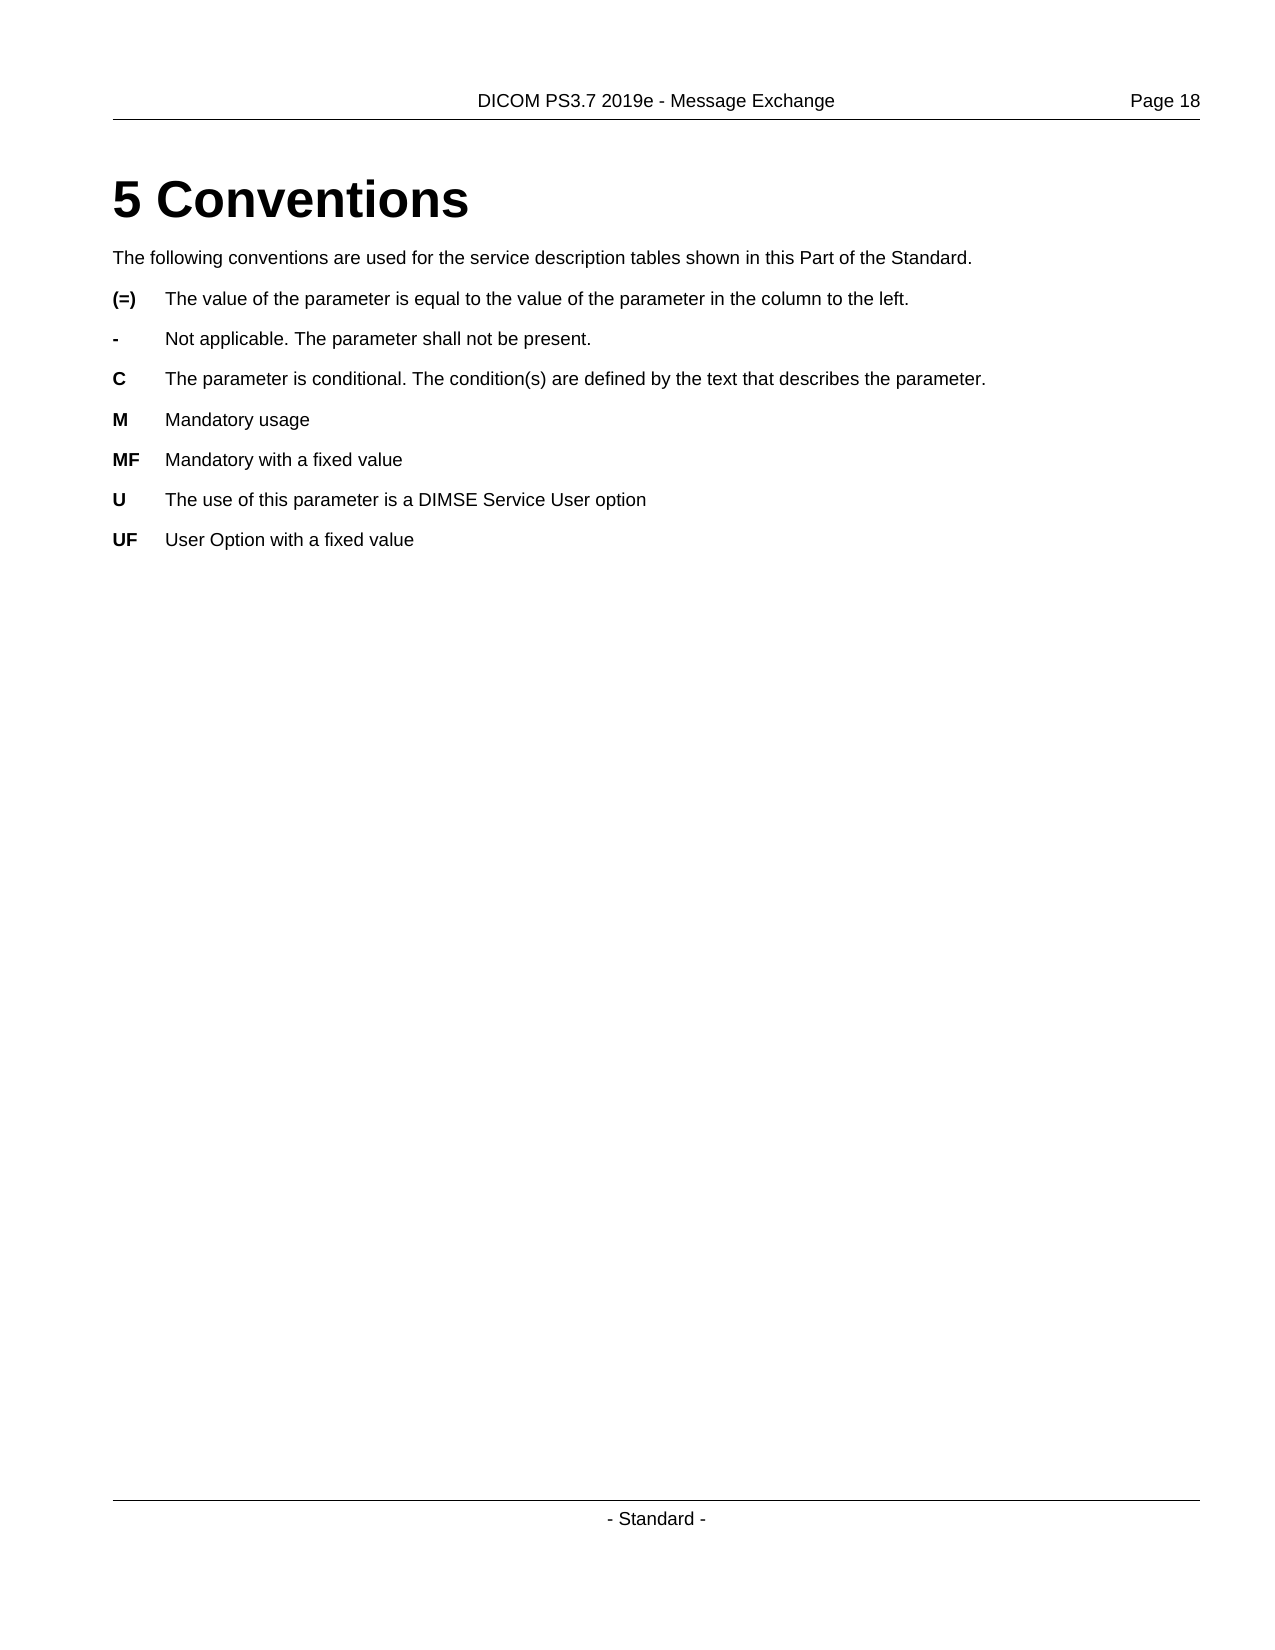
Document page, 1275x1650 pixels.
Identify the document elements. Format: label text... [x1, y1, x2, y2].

text M Mandatory usage [112, 408, 1200, 430]
text UF User Option with a fixed value [112, 529, 1200, 551]
text (=) The value of the parameter is equal to the value of the parameter in the column to the left. [112, 287, 1200, 309]
text The following conventions are used for the service description tables shown in this Part of the Standard. [112, 247, 1200, 269]
text - Not applicable. The parameter shall not be present. [112, 328, 1200, 349]
text U The use of this parameter is a DIMSE Service User option [112, 489, 1200, 511]
text 5 Conventions [112, 169, 1200, 228]
text C The parameter is conditional. The condition(s) are defined by the text that describes the parameter. [112, 368, 1200, 389]
text MF Mandatory with a fixed value [112, 449, 1200, 470]
